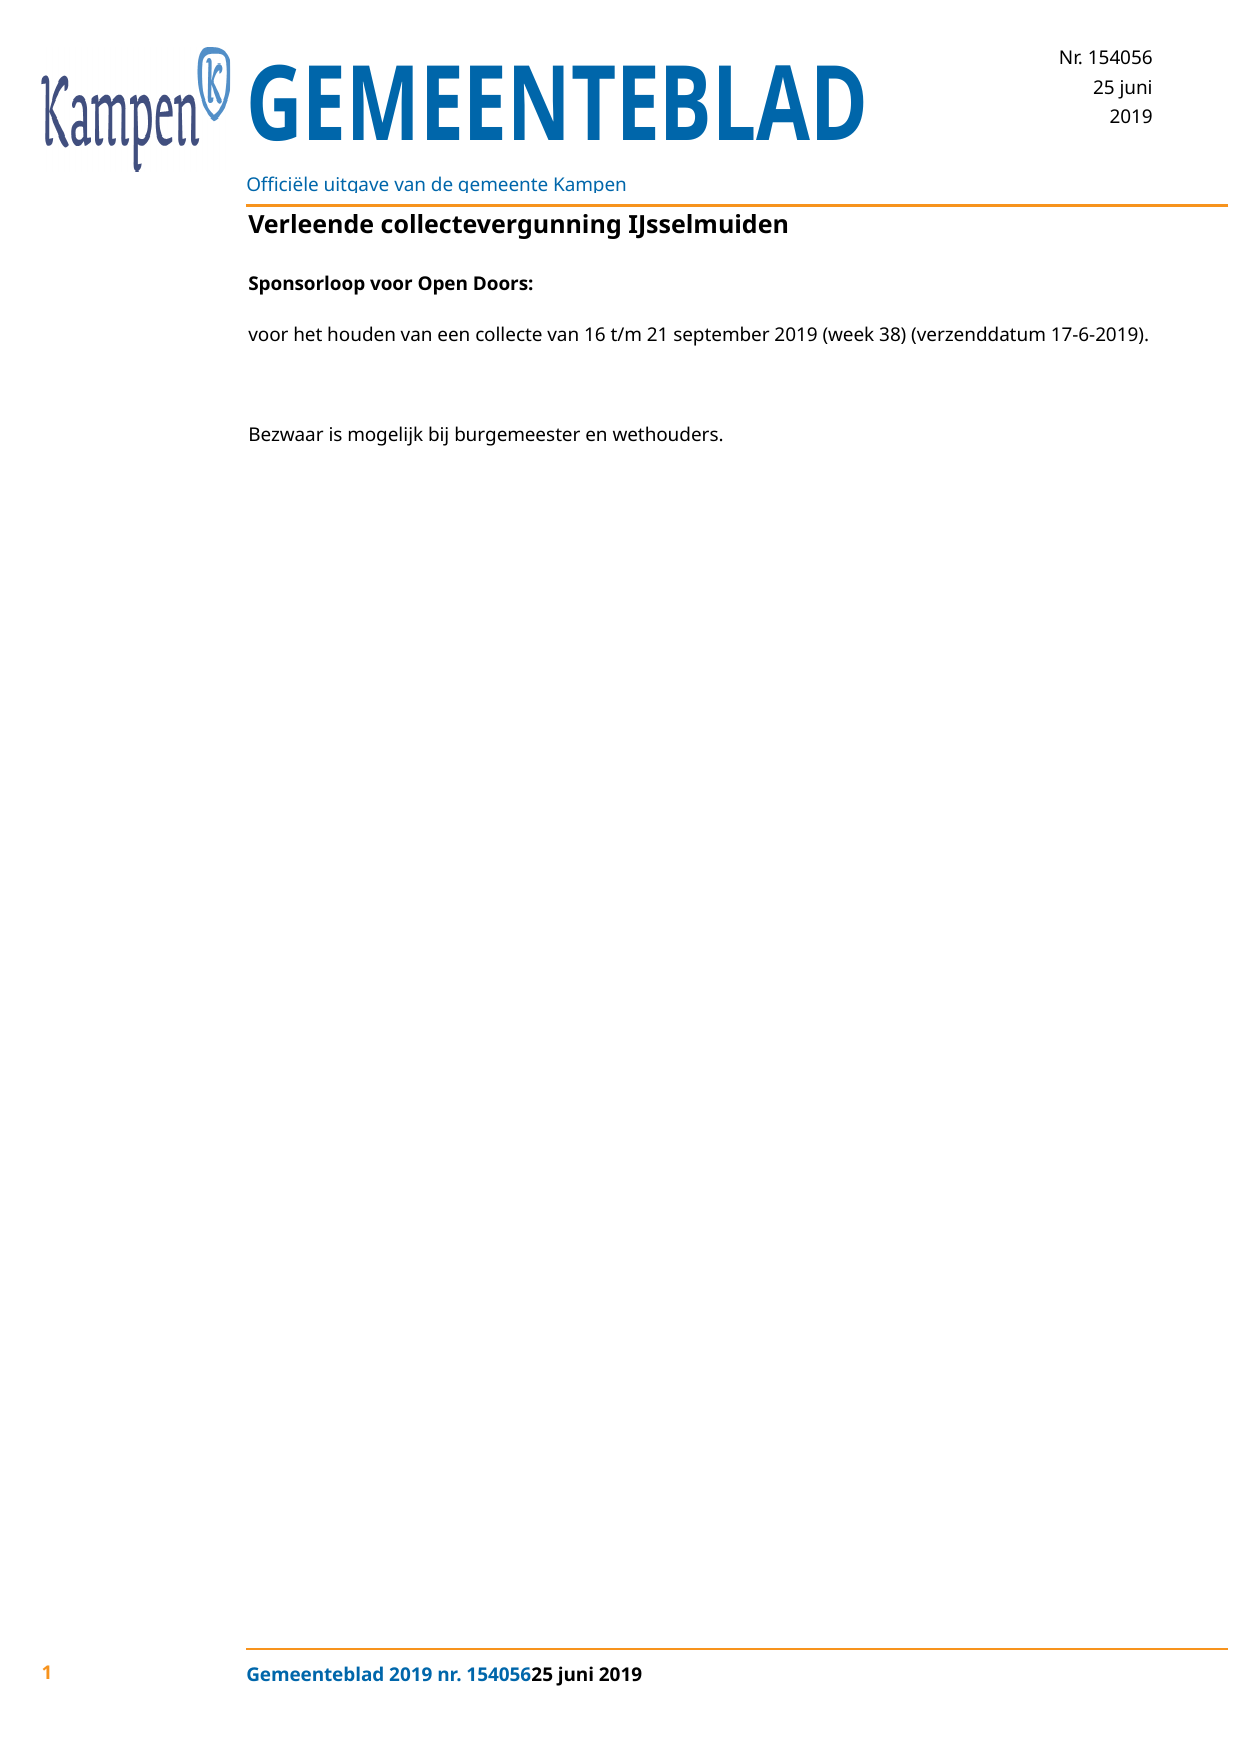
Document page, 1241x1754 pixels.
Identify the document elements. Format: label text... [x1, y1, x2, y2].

text Sponsorloop voor Open Doors: [248, 270, 1152, 296]
text Bezwaar is mogelijk bij burgemeester en wethouders. [248, 422, 1152, 447]
text Verleende collectevergunning IJsselmuiden [248, 207, 1152, 241]
text voor het houden van een collecte van 16 t/m 21 september 2019 (week 38) (verzenddatum 17-6-2019). [248, 321, 1152, 346]
picture [41, 47, 231, 172]
